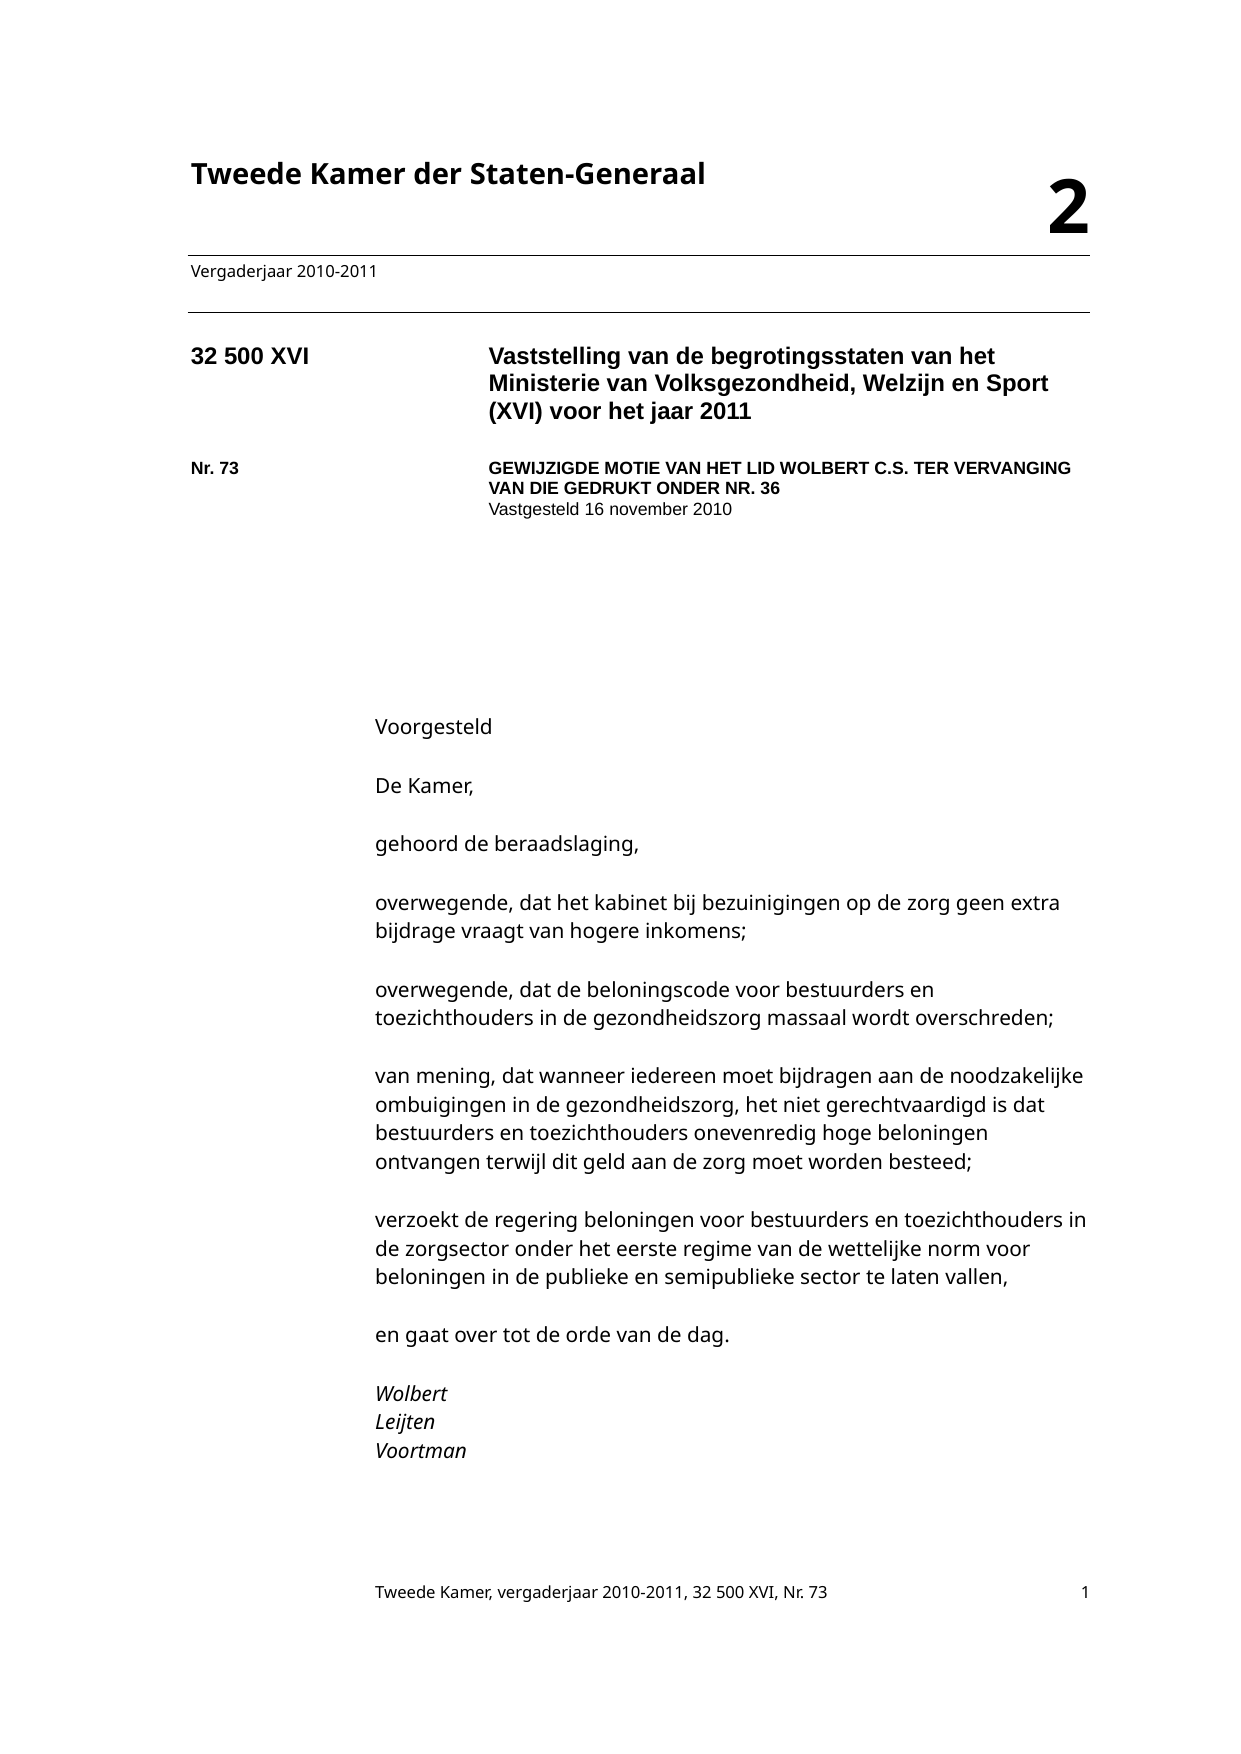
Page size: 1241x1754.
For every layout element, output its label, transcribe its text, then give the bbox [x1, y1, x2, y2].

text overwegende, dat de beloningscode voor bestuurders en toezichthouders in de gezondheidszorg massaal wordt overschreden; [375, 975, 1090, 1032]
table_cell GEWIJZIGDE MOTIE VAN HET LID WOLBERT C.S. TER VERVANGING VAN DIE GEDRUKT ONDER NR. 36 Vastgesteld 16 november 2010 [485, 455, 1090, 594]
table_cell Nr. 73 [188, 455, 485, 594]
table_header Tweede Kamer der Staten-Generaal [188, 150, 909, 255]
table_cell 32 500 XVI [188, 339, 485, 454]
text Leijten [375, 1407, 1090, 1436]
text overwegende, dat het kabinet bij bezuinigingen op de zorg geen extra bijdrage vraagt van hogere inkomens; [375, 888, 1090, 945]
table_cell Vergaderjaar 2010-2011 [188, 256, 485, 312]
table_cell Vaststelling van de begrotingsstaten van het Ministerie van Volksgezondheid, Welzijn en Sport (XVI) voor het jaar 2011 [485, 339, 1090, 454]
text van mening, dat wanneer iedereen moet bijdragen aan de noodzakelijke ombuigingen in de gezondheidszorg, het niet gerechtvaardigd is dat bestuurders en toezichthouders onevenredig hoge beloningen ontvangen terwijl dit geld aan de zorg moet worden besteed; [375, 1062, 1090, 1175]
table_header 2 [910, 150, 1090, 255]
text Wolbert [375, 1379, 1090, 1407]
text gehoord de beraadslaging, [375, 829, 1090, 858]
text De Kamer, [375, 771, 1090, 799]
table_cell [485, 256, 1090, 312]
table_cell [188, 313, 485, 339]
text en gaat over tot de orde van de dag. [375, 1321, 1090, 1349]
text verzoekt de regering beloningen voor bestuurders en toezichthouders in de zorgsector onder het eerste regime van de wettelijke norm voor beloningen in de publieke en semipublieke sector te laten vallen, [375, 1205, 1090, 1291]
text Voortman [375, 1436, 1090, 1464]
text Voorgesteld [375, 712, 1090, 741]
table_cell [485, 313, 1090, 339]
